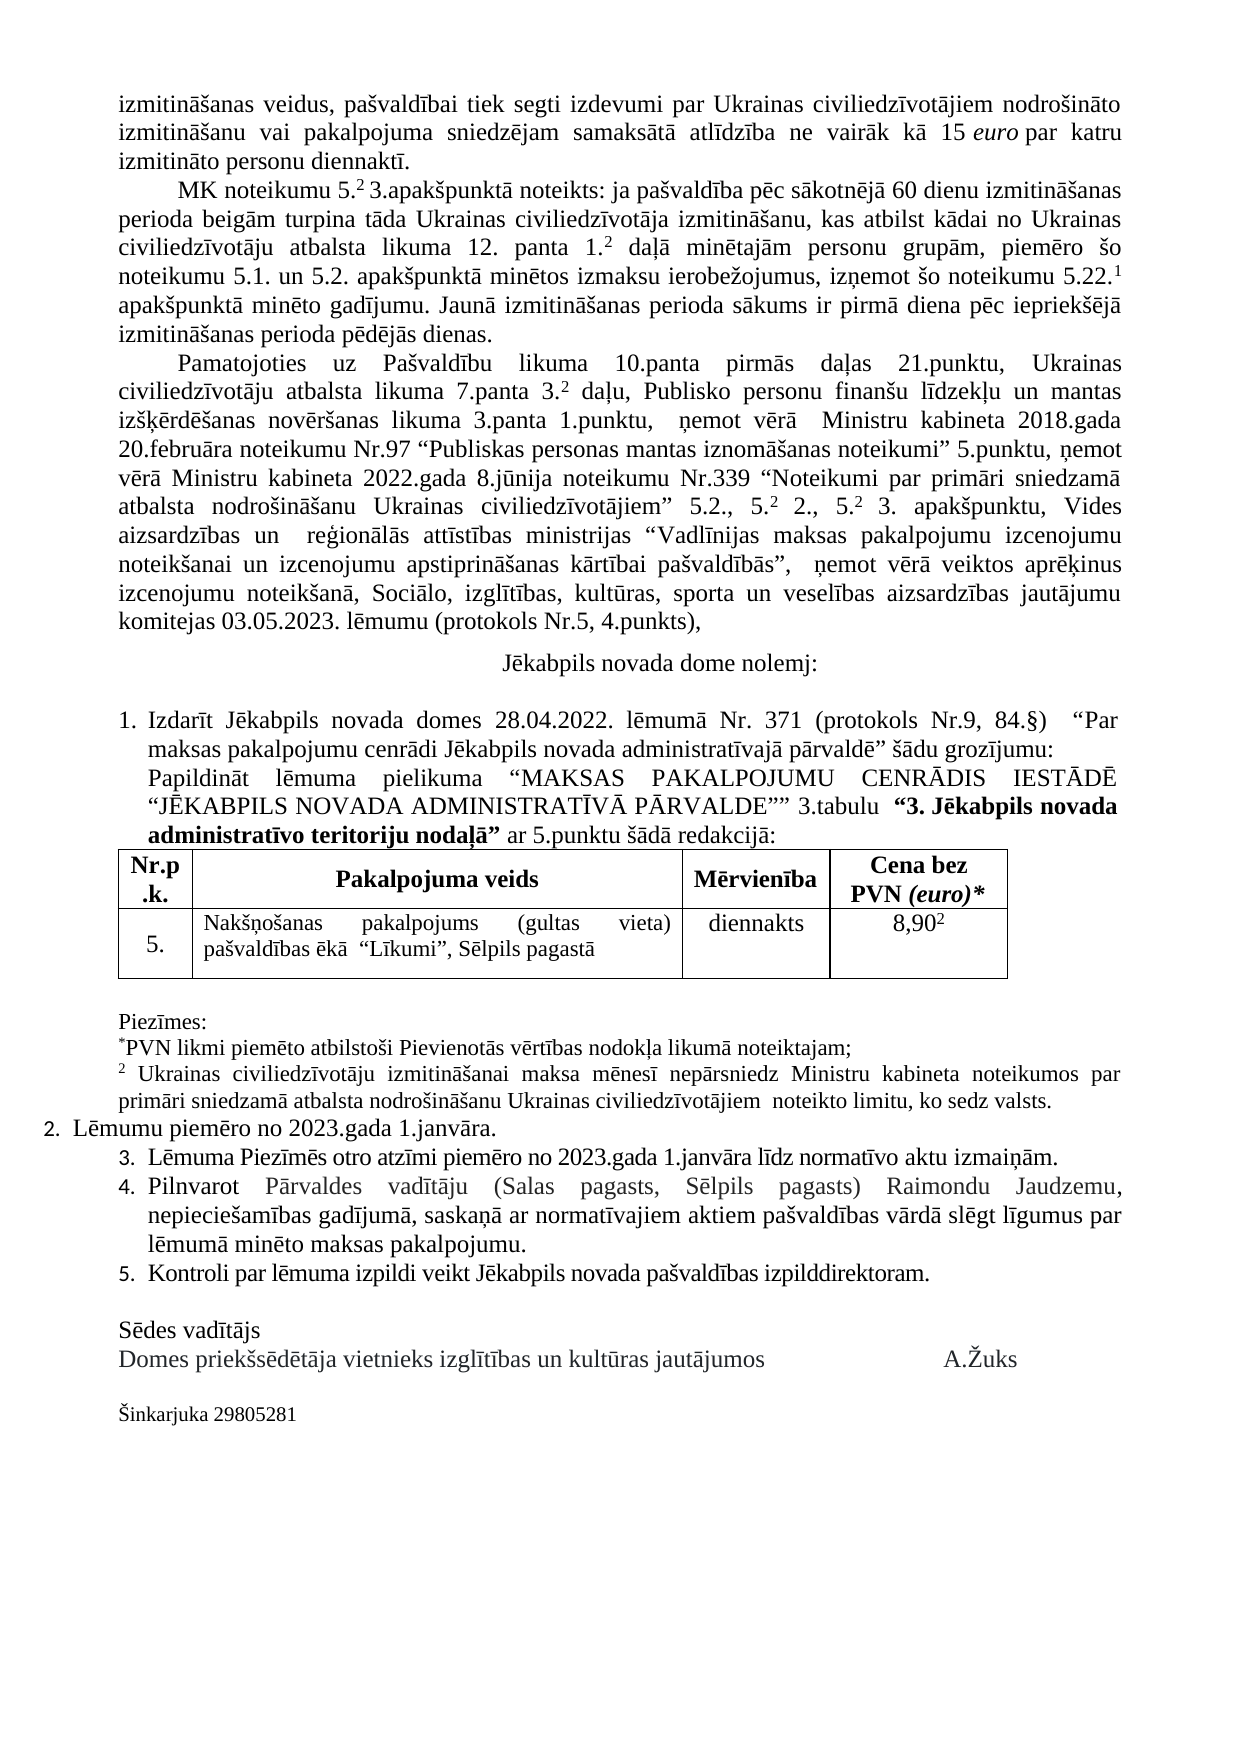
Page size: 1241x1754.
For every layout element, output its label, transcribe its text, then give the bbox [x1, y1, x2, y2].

list Izdarīt Jēkabpils novada domes 28.04.2022. lēmumā Nr. 371 (protokols Nr.9, 84.§) “Par maksas pakalpojumu cenrādi Jēkabpils novada administratīvajā pārvaldē” šādu grozījumu: [118, 705, 1118, 763]
table_cell 8,902 [831, 909, 1007, 978]
table_header Cena bez PVN (euro)* [831, 850, 1007, 907]
table_header Nr.p.k. [119, 850, 192, 907]
text Sēdes vadītājs [118, 1316, 1122, 1344]
text 2 Ukrainas civiliedzīvotāju izmitināšanai maksa mēnesī nepārsniedz Ministru kabineta noteikumos par primāri sniedzamā atbalsta nodrošināšanu Ukrainas civiliedzīvotājiem noteikto limitu, ko sedz valsts. [118, 1060, 1122, 1113]
list Kontroli par lēmuma izpildi veikt Jēkabpils novada pašvaldības izpilddirektoram. [118, 1258, 1123, 1287]
table_cell 5. [119, 909, 192, 978]
table_cell diennakts [683, 909, 829, 978]
table_cell Nakšņošanas pakalpojums (gultas vieta) pašvaldības ēkā “Līkumi”, Sēlpils pagastā [193, 909, 682, 978]
list Pilnvarot Pārvaldes vadītāju (Salas pagasts, Sēlpils pagasts) Raimondu Jaudzemu, nepieciešamības gadījumā, saskaņā ar normatīvajiem aktiem pašvaldības vārdā slēgt līgumus par lēmumā minēto maksas pakalpojumu. [118, 1171, 1123, 1258]
list Lēmumu piemēro no 2023.gada 1.janvāra. [43, 1113, 1123, 1142]
table_header Pakalpojuma veids [193, 850, 682, 907]
text Pamatojoties uz Pašvaldību likuma 10.panta pirmās daļas 21.punktu, Ukrainas civiliedzīvotāju atbalsta likuma 7.panta 3.2 daļu, Publisko personu finanšu līdzekļu un mantas izšķērdēšanas novēršanas likuma 3.panta 1.punktu, ņemot vērā Ministru kabineta 2018.gada 20.februāra noteikumu Nr.97 “Publiskas personas mantas iznomāšanas noteikumi” 5.punktu, ņemot vērā Ministru kabineta 2022.gada 8.jūnija noteikumu Nr.339 “Noteikumi par primāri sniedzamā atbalsta nodrošināšanu Ukrainas civiliedzīvotājiem” 5.2., 5.2 2., 5.2 3. apakšpunktu, Vides aizsardzības un reģionālās attīstības ministrijas “Vadlīnijas maksas pakalpojumu izcenojumu noteikšanai un izcenojumu apstiprināšanas kārtībai pašvaldībās”, ņemot vērā veiktos aprēķinus izcenojumu noteikšanā, Sociālo, izglītības, kultūras, sporta un veselības aizsardzības jautājumu komitejas 03.05.2023. lēmumu (protokols Nr.5, 4.punkts), [118, 348, 1122, 635]
text Domes priekšsēdētāja vietnieks izglītības un kultūras jautājumos A.Žuks [118, 1344, 1122, 1373]
text MK noteikumu 5.2 3.apakšpunktā noteikts: ja pašvaldība pēc sākotnējā 60 dienu izmitināšanas perioda beigām turpina tāda Ukrainas civiliedzīvotāja izmitināšanu, kas atbilst kādai no Ukrainas civiliedzīvotāju atbalsta likuma 12. panta 1.2 daļā minētajām personu grupām, piemēro šo noteikumu 5.1. un 5.2. apakšpunktā minētos izmaksu ierobežojumus, izņemot šo noteikumu 5.22.1 apakšpunktā minēto gadījumu. Jaunā izmitināšanas perioda sākums ir pirmā diena pēc iepriekšējā izmitināšanas perioda pēdējās dienas. [118, 175, 1122, 348]
text Šinkarjuka 29805281 [118, 1402, 1122, 1426]
table_header Mērvienība [683, 850, 829, 907]
text Papildināt lēmuma pielikuma “MAKSAS PAKALPOJUMU CENRĀDIS IESTĀDĒ “JĒKABPILS NOVADA ADMINISTRATĪVĀ PĀRVALDE”” 3.tabulu “3. Jēkabpils novada administratīvo teritoriju nodaļā” ar 5.punktu šādā redakcijā: [148, 763, 1118, 849]
text izmitināšanas veidus, pašvaldībai tiek segti izdevumi par Ukrainas civiliedzīvotājiem nodrošināto izmitināšanu vai pakalpojuma sniedzējam samaksātā atlīdzība ne vairāk kā 15 euro par katru izmitināto personu diennaktī. [118, 89, 1122, 175]
text Piezīmes: [118, 1008, 1122, 1034]
text Jēkabpils novada dome nolemj: [118, 648, 1202, 676]
text *PVN likmi piemēto atbilstoši Pievienotās vērtības nodokļa likumā noteiktajam; [118, 1034, 1122, 1060]
list Lēmuma Piezīmēs otro atzīmi piemēro no 2023.gada 1.janvāra līdz normatīvo aktu izmaiņām. [118, 1142, 1123, 1171]
